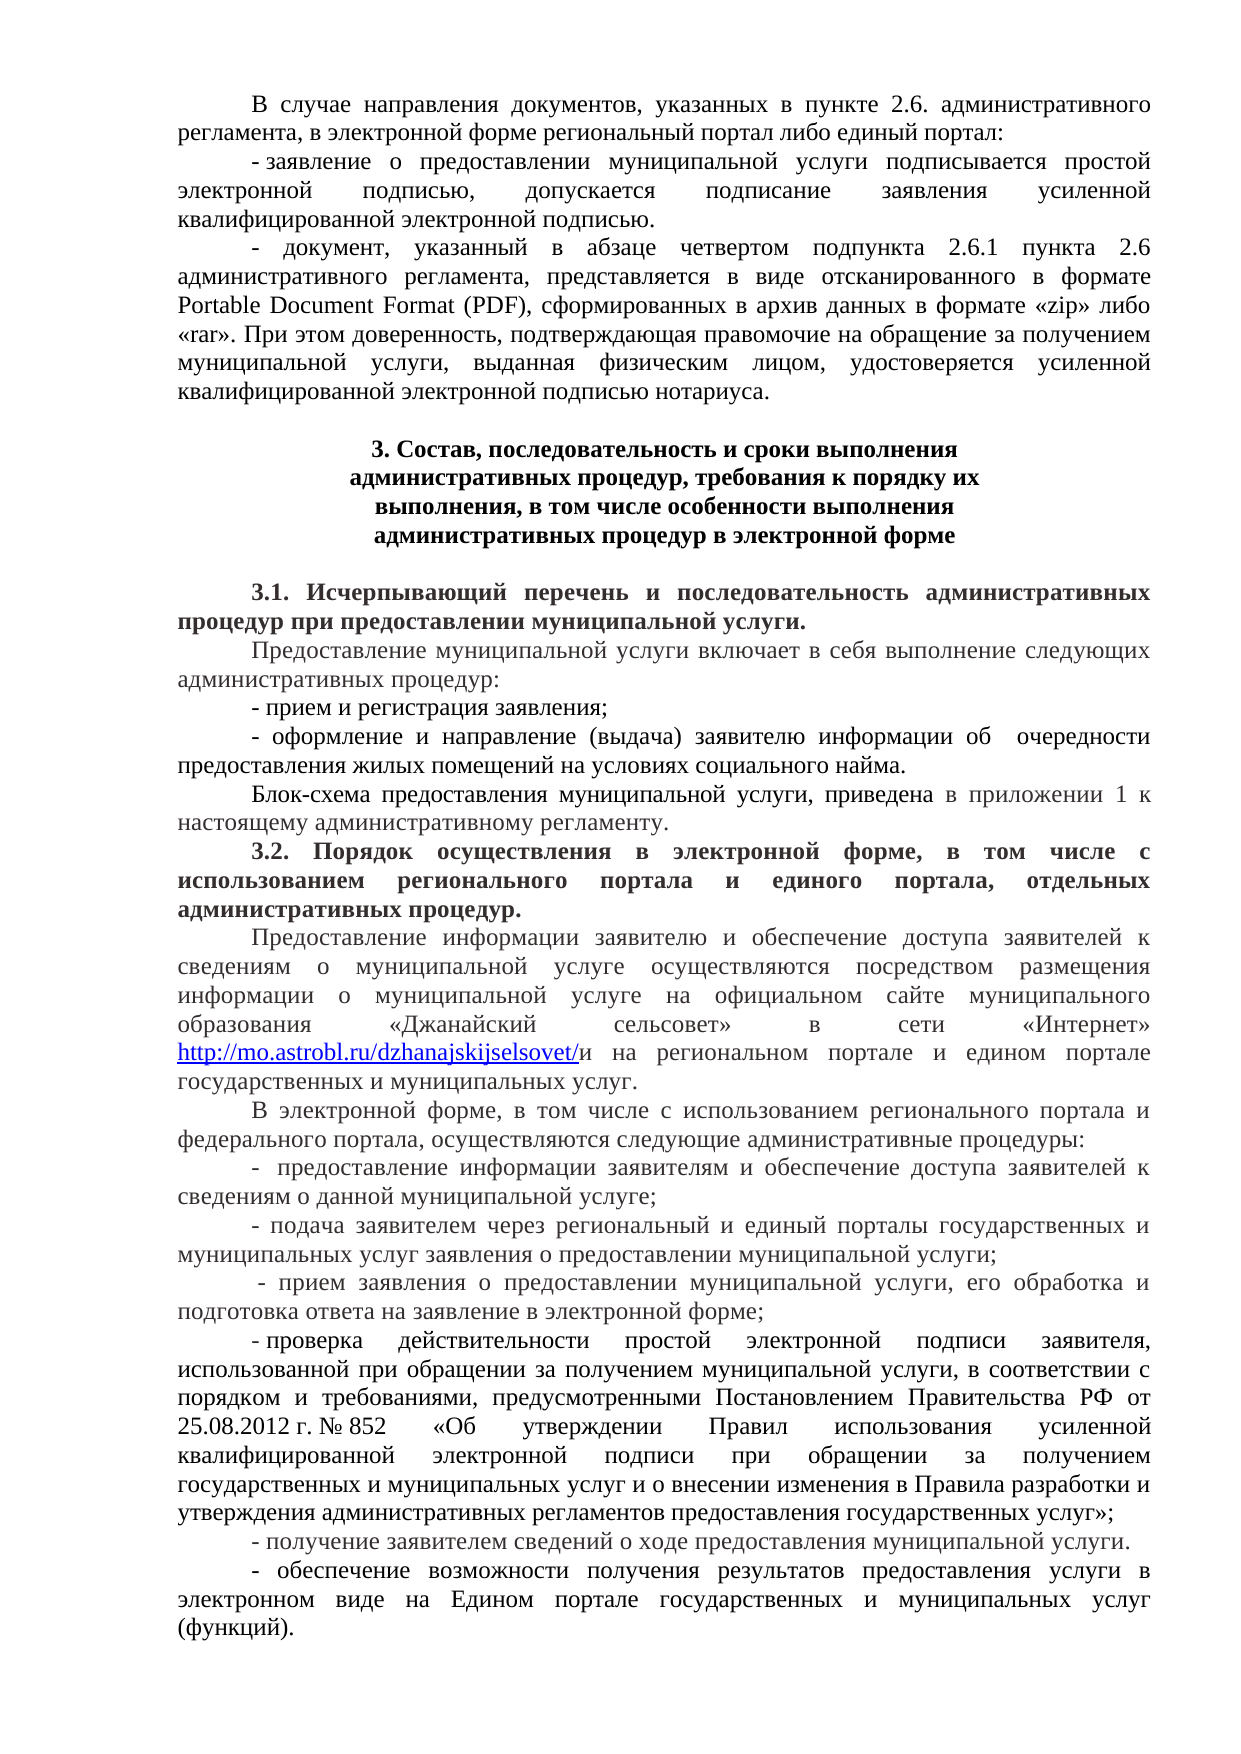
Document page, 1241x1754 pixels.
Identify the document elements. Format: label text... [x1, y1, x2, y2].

text 3.2. Порядок осуществления в электронной форме, в том числе с использованием регионального портала и единого портала, отдельных административных процедур. [177, 836, 1152, 922]
text выполнения, в том числе особенности выполнения [177, 491, 1152, 520]
text - заявление о предоставлении муниципальной услуги подписывается простой электронной подписью, допускается подписание заявления усиленной квалифицированной электронной подписью. [177, 146, 1152, 232]
text - получение заявителем сведений о ходе предоставления муниципальной услуги. [177, 1526, 1152, 1555]
text - подача заявителем через региональный и единый порталы государственных и муниципальных услуг заявления о предоставлении муниципальной услуги; [177, 1210, 1152, 1267]
text - обеспечение возможности получения результатов предоставления услуги в электронном виде на Едином портале государственных и муниципальных услуг (функций). [177, 1555, 1152, 1641]
text - проверка действительности простой электронной подписи заявителя, использованной при обращении за получением муниципальной услуги, в соответствии с порядком и требованиями, предусмотренными Постановлением Правительства РФ от 25.08.2012 г. № 852 «Об утверждении Правил использования усиленной квалифицированной электронной подписи при обращении за получением государственных и муниципальных услуг и о внесении изменения в Правила разработки и утверждения административных регламентов предоставления государственных услуг»; [177, 1325, 1152, 1526]
text - оформление и направление (выдача) заявителю информации об очередности предоставления жилых помещений на условиях социального найма. [177, 721, 1152, 779]
text 3.1. Исчерпывающий перечень и последовательность административных процедур при предоставлении муниципальной услуги. [177, 577, 1152, 635]
text Предоставление информации заявителю и обеспечение доступа заявителей к сведениям о муниципальной услуге осуществляются посредством размещения информации о муниципальной услуге на официальном сайте муниципального образования «Джанайский сельсовет» в сети «Интернет» http://mo.astrobl.ru/dzhanajskijselsovet/и на региональном портале и едином портале государственных и муниципальных услуг. [177, 922, 1152, 1095]
text Предоставление муниципальной услуги включает в себя выполнение следующих административных процедур: [177, 635, 1152, 692]
text 3. Состав, последовательность и сроки выполнения [177, 434, 1152, 462]
text административных процедур, требования к порядку их [177, 462, 1152, 491]
text В случае направления документов, указанных в пункте 2.6. административного регламента, в электронной форме региональный портал либо единый портал: [177, 89, 1152, 146]
text административных процедур в электронной форме [177, 520, 1152, 549]
text - документ, указанный в абзаце четвертом подпункта 2.6.1 пункта 2.6 административного регламента, представляется в виде отсканированного в формате Portable Document Format (PDF), сформированных в архив данных в формате «zip» либо «rar». При этом доверенность, подтверждающая правомочие на обращение за получением муниципальной услуги, выданная физическим лицом, удостоверяется усиленной квалифицированной электронной подписью нотариуса. [177, 232, 1152, 405]
text Блок-схема предоставления муниципальной услуги, приведена в приложении 1 к настоящему административному регламенту. [177, 779, 1152, 836]
text В электронной форме, в том числе с использованием регионального портала и федерального портала, осуществляются следующие административные процедуры: [177, 1095, 1152, 1152]
text - прием заявления о предоставлении муниципальной услуги, его обработка и подготовка ответа на заявление в электронной форме; [177, 1267, 1152, 1325]
text - предоставление информации заявителям и обеспечение доступа заявителей к сведениям о данной муниципальной услуге; [177, 1152, 1152, 1210]
text - прием и регистрация заявления; [177, 692, 1152, 721]
